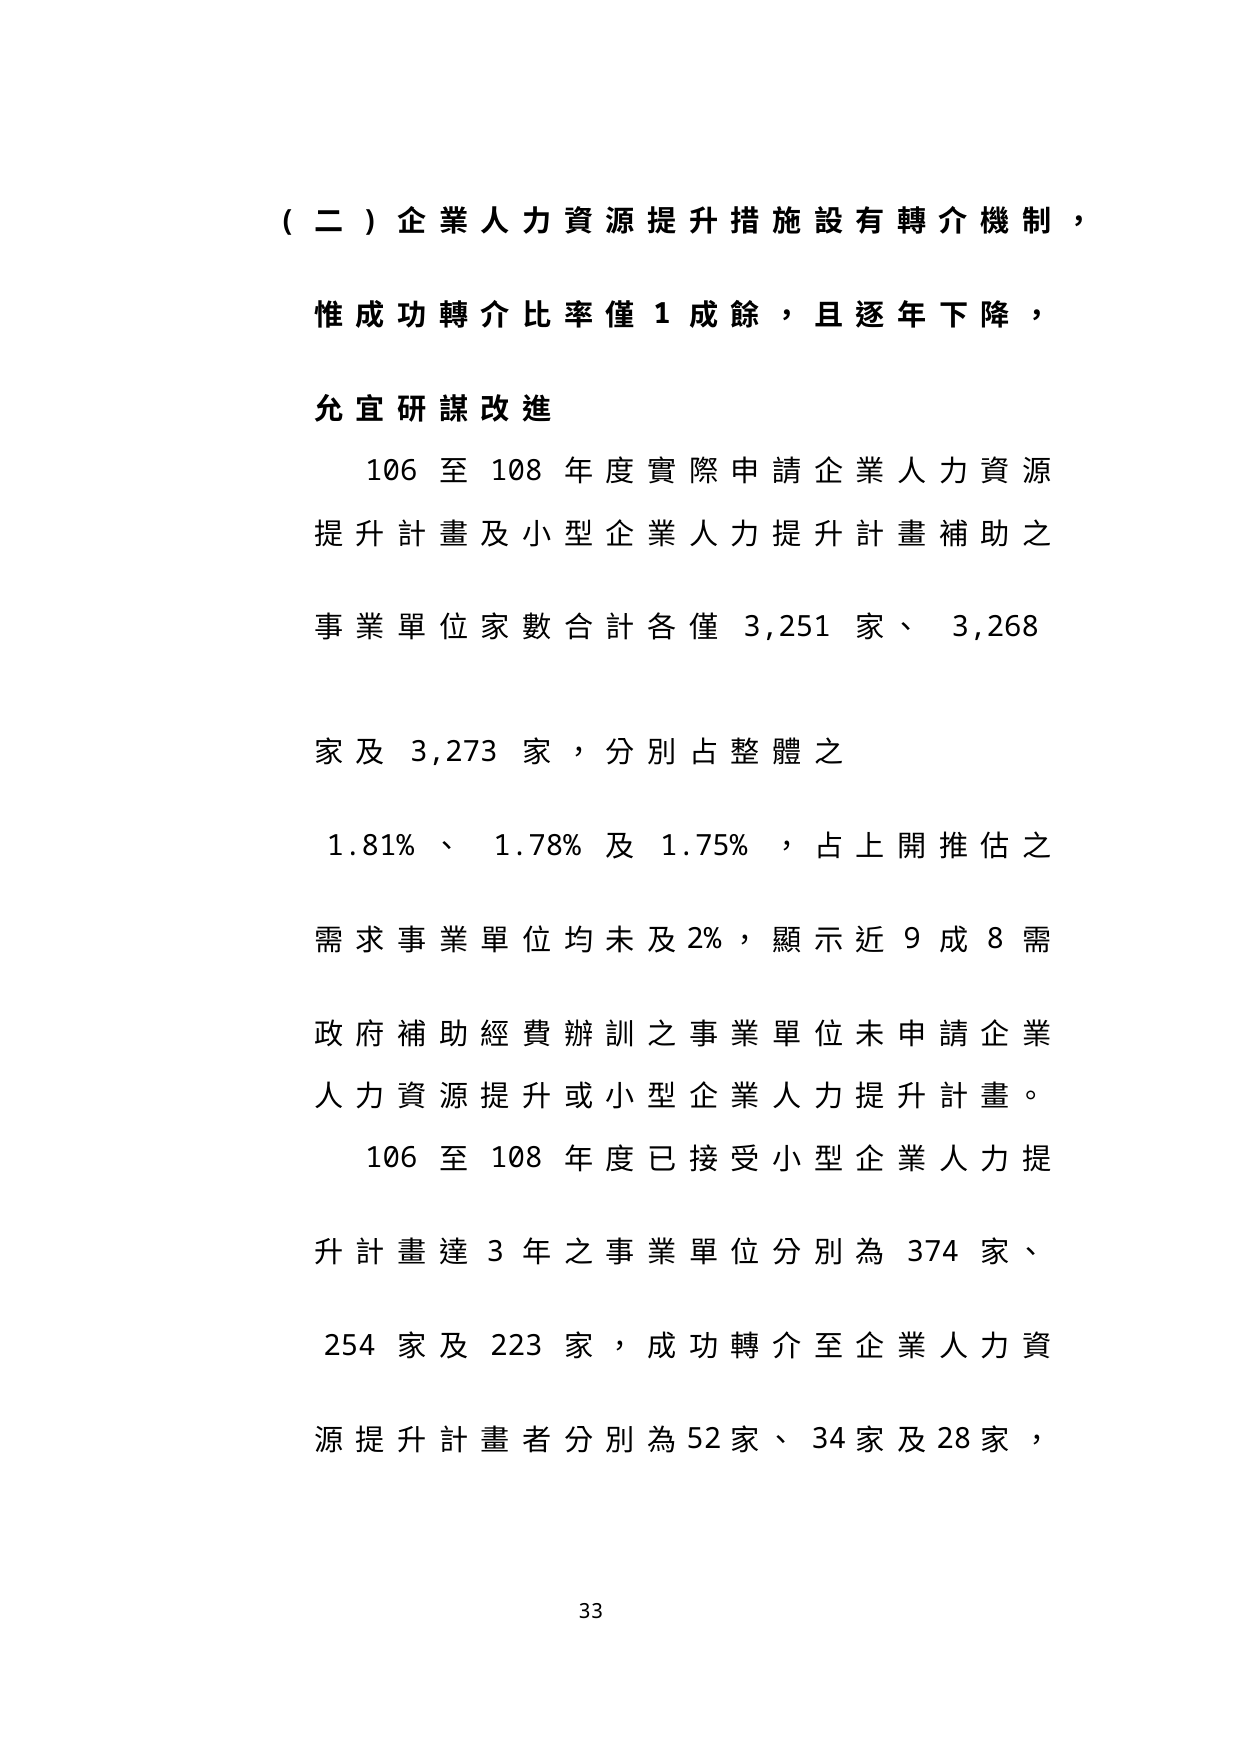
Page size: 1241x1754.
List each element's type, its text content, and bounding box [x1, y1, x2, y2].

text (二)企業人力資源提升措施設有轉介機制，惟成功轉介比率僅1成餘，且逐年下降，允宜研謀改進 [242, 177, 1058, 427]
text 106至108年度實際申請企業人力資源提升計畫及小型企業人力提升計畫補助之事業單位家數合計各僅3,251家、3,268家及3,273家，分別占整體之1.81%、1.78%及1.75%，占上開推估之需求事業單位均未及2%，顯示近9成8需政府補助經費辦訓之事業單位未申請企業人力資源提升或小型企業人力提升計畫。 [271, 427, 1058, 1115]
text 106至108年度已接受小型企業人力提升計畫達3年之事業單位分別為374家、254家及223家，成功轉介至企業人力資源提升計畫者分別為52家、34家及28家， [271, 1115, 1058, 1490]
